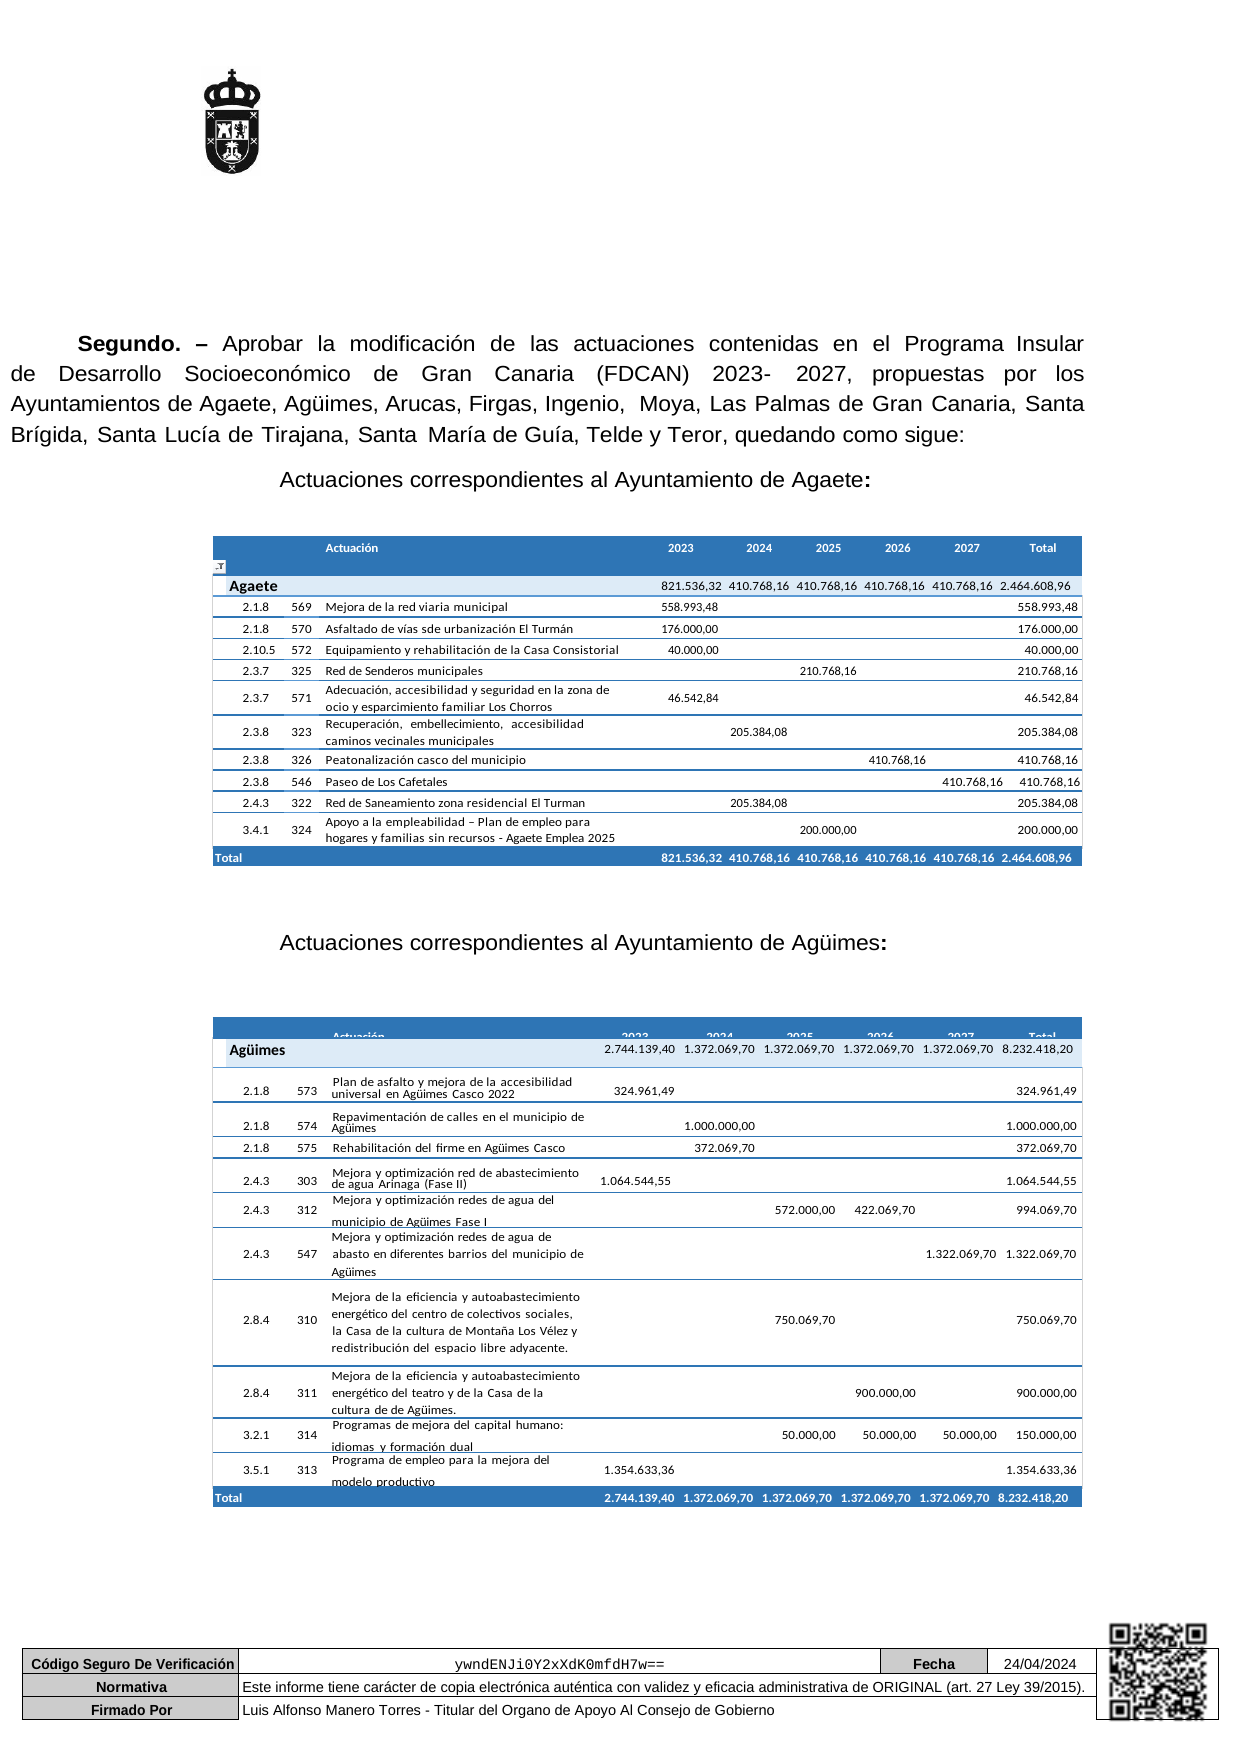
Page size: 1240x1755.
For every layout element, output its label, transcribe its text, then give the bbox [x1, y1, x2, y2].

table_header 2023 2024 2025 2026 2027 Total [642, 537, 1082, 574]
table_cell Equipamiento y rehabilitación de la Casa Consistorial [319, 639, 642, 658]
table_cell 46.542,84 46.542,84 [642, 681, 1082, 714]
table_cell 2.4.3 303 Mejora y optimización red de abastecimiento 1.064.544,55 1.064.544,55 de agua Arinaga (Fase II) [213, 1159, 1082, 1192]
table_cell 410.768,16 410.768,16 [642, 771, 1082, 790]
table_cell Este informe tiene carácter de copia electrónica auténtica con validez y eficacia administrativa de ORIGINAL (art. 27 Ley 39/2015). [239, 1674, 1096, 1696]
table_cell 325 [284, 660, 319, 680]
table_cell 200.000,00 200.000,00 [642, 813, 1082, 846]
table_cell 205.384,08 205.384,08 [642, 792, 1082, 811]
table_cell 3.5.1 313 Programa de empleo para la mejora del 1.354.633,36 1.354.633,36 modelo productivo [213, 1453, 1082, 1486]
table_cell 176.000,00 176.000,00 [642, 618, 1082, 637]
table_cell Asfaltado de vías sde urbanización El Turmán [319, 618, 642, 637]
table_cell 2.3.8 [213, 750, 284, 769]
table_cell Mejora de la eficiencia y autoabastecimiento energético del centro de colectivos sociales, 2.8.4 310 la Casa de la cultura de Montaña Los Vélez y 750.069,70 750.069,70 redistribución del espacio libre adyacente. [213, 1280, 1082, 1365]
table_cell 821.536,32 410.768,16 410.768,16 410.768,16 410.768,16 2.464.608,96 [642, 849, 1082, 866]
table_cell 569 [284, 597, 319, 616]
table_cell 572 [284, 639, 319, 658]
table_cell Mejora y optimización redes de agua de 2.4.3 547 abasto en diferentes barrios del municipio de 1.322.069,70 1.322.069,70 Agüimes [213, 1228, 1082, 1278]
table_cell 323 [284, 716, 319, 748]
table_cell Luis Alfonso Manero Torres - Titular del Organo de Apoyo Al Consejo de Gobierno [239, 1697, 1096, 1719]
table_cell 205.384,08 205.384,08 [642, 716, 1082, 748]
table_cell Peatonalización casco del municipio [319, 750, 642, 769]
table_cell Apoyo a la empleabilidad – Plan de empleo para hogares y familias sin recursos - Agaete Emplea 2025 [319, 813, 642, 846]
table_cell 2.3.7 [213, 660, 284, 680]
table_cell 2.1.8 575 Rehabilitación del firme en Agüimes Casco 372.069,70 372.069,70 [213, 1137, 1082, 1157]
table_cell 558.993,48 558.993,48 [642, 597, 1082, 616]
text Actuaciones correspondientes al Ayuntamiento de Agüimes: [279, 929, 1231, 955]
table_header Fecha [881, 1649, 987, 1673]
table_cell Agaete [226, 576, 284, 595]
table_cell 2.1.8 574 Repavimentación de calles en el municipio de 1.000.000,00 1.000.000,00 Agüimes [213, 1103, 1082, 1136]
table_cell 3.2.1 314 Programas de mejora del capital humano: 50.000,00 50.000,00 50.000,00 150.000,00 idiomas y formación dual [213, 1419, 1082, 1452]
table_cell 322 [284, 792, 319, 811]
table_cell 210.768,16 210.768,16 [642, 660, 1082, 680]
table_cell 571 [284, 681, 319, 714]
table_cell Mejora de la eficiencia y autoabastecimiento 2.8.4 311 energético del teatro y de la Casa de la 900.000,00 900.000,00 cultura de de Agüimes. [213, 1367, 1082, 1417]
table_cell Recuperación, embellecimiento, accesibilidad caminos vecinales municipales [319, 716, 642, 748]
table_cell 40.000,00 40.000,00 [642, 639, 1082, 658]
table_cell 570 [284, 618, 319, 637]
table_cell 2.3.8 [213, 771, 284, 790]
table_header Actuación [319, 537, 642, 574]
table_cell [284, 576, 319, 595]
table_header Ennumac exp [213, 537, 319, 574]
table_cell 2.4.3 [213, 792, 284, 811]
table_cell [213, 1039, 226, 1067]
table_cell 326 [284, 750, 319, 769]
table_cell Adecuación, accesibilidad y seguridad en la zona de ocio y esparcimiento familiar Los Chorros [319, 681, 642, 714]
table_header 24/04/2024 [988, 1649, 1096, 1673]
table_cell 2.3.7 [213, 681, 284, 714]
table_cell Paseo de Los Cafetales [319, 771, 642, 790]
table_cell 410.768,16 410.768,16 [642, 750, 1082, 769]
table_cell [213, 576, 226, 595]
table_header ywndENJi0Y2xXdK0mfdH7w== [239, 1649, 880, 1673]
text Segundo. – Aprobar la modificación de las actuaciones contenidas en el Programa Insular de Desarrollo Socioeconómico de Gran Canaria (FDCAN) 2023- 2027, propuestas por los Ayuntamientos de Agaete, Agüimes, Arucas, Firgas, Ingenio, Moya, Las Palmas de Gran Canaria, Santa Brígida, Santa Lucía de Tirajana, Santa María de Guía, Telde y Teror, quedando como sigue: [10, 331, 1084, 447]
text Actuaciones correspondientes al Ayuntamiento de Agaete: [279, 467, 1231, 492]
table_cell 2.1.8 [213, 597, 284, 616]
table_cell 324 [284, 813, 319, 846]
table_cell Firmado Por [23, 1697, 238, 1719]
table_header Código Seguro De Verificación [23, 1649, 238, 1673]
table_cell Mejora de la red viaria municipal [319, 597, 642, 616]
table_cell [284, 849, 319, 866]
table_cell Normativa [23, 1674, 238, 1696]
table_cell 821.536,32 410.768,16 410.768,16 410.768,16 410.768,16 2.464.608,96 [642, 576, 1082, 595]
table_cell [319, 849, 642, 866]
table_cell 2.1.8 573 Plan de asfalto y mejora de la accesibilidad 324.961,49 324.961,49 universal en Agüimes Casco 2022 [213, 1068, 1082, 1101]
table_cell Red de Saneamiento zona residencial El Turman [319, 792, 642, 811]
table_header Ennumacc exp Actuación 2023 2024 2025 2026 2027 Total [213, 1018, 1082, 1037]
table_cell Red de Senderos municipales [319, 660, 642, 680]
table_cell Agüimes 2.744.139,40 1.372.069,70 1.372.069,70 1.372.069,70 1.372.069,70 8.232.418,20 [226, 1039, 1082, 1067]
table_cell 2.1.8 [213, 618, 284, 637]
table_cell 546 [284, 771, 319, 790]
table_cell 2.3.8 [213, 716, 284, 748]
table_cell 2.4.3 312 Mejora y optimización redes de agua del 572.000,00 422.069,70 994.069,70 municipio de Agüimes Fase I [213, 1193, 1082, 1227]
table_cell [319, 576, 642, 595]
table_cell 2.10.5 [213, 639, 284, 658]
table_cell Total 2.744.139,40 1.372.069,70 1.372.069,70 1.372.069,70 1.372.069,70 8.232.418,20 [213, 1489, 1082, 1507]
table_cell 3.4.1 [213, 813, 284, 846]
table_cell Total [213, 849, 284, 866]
